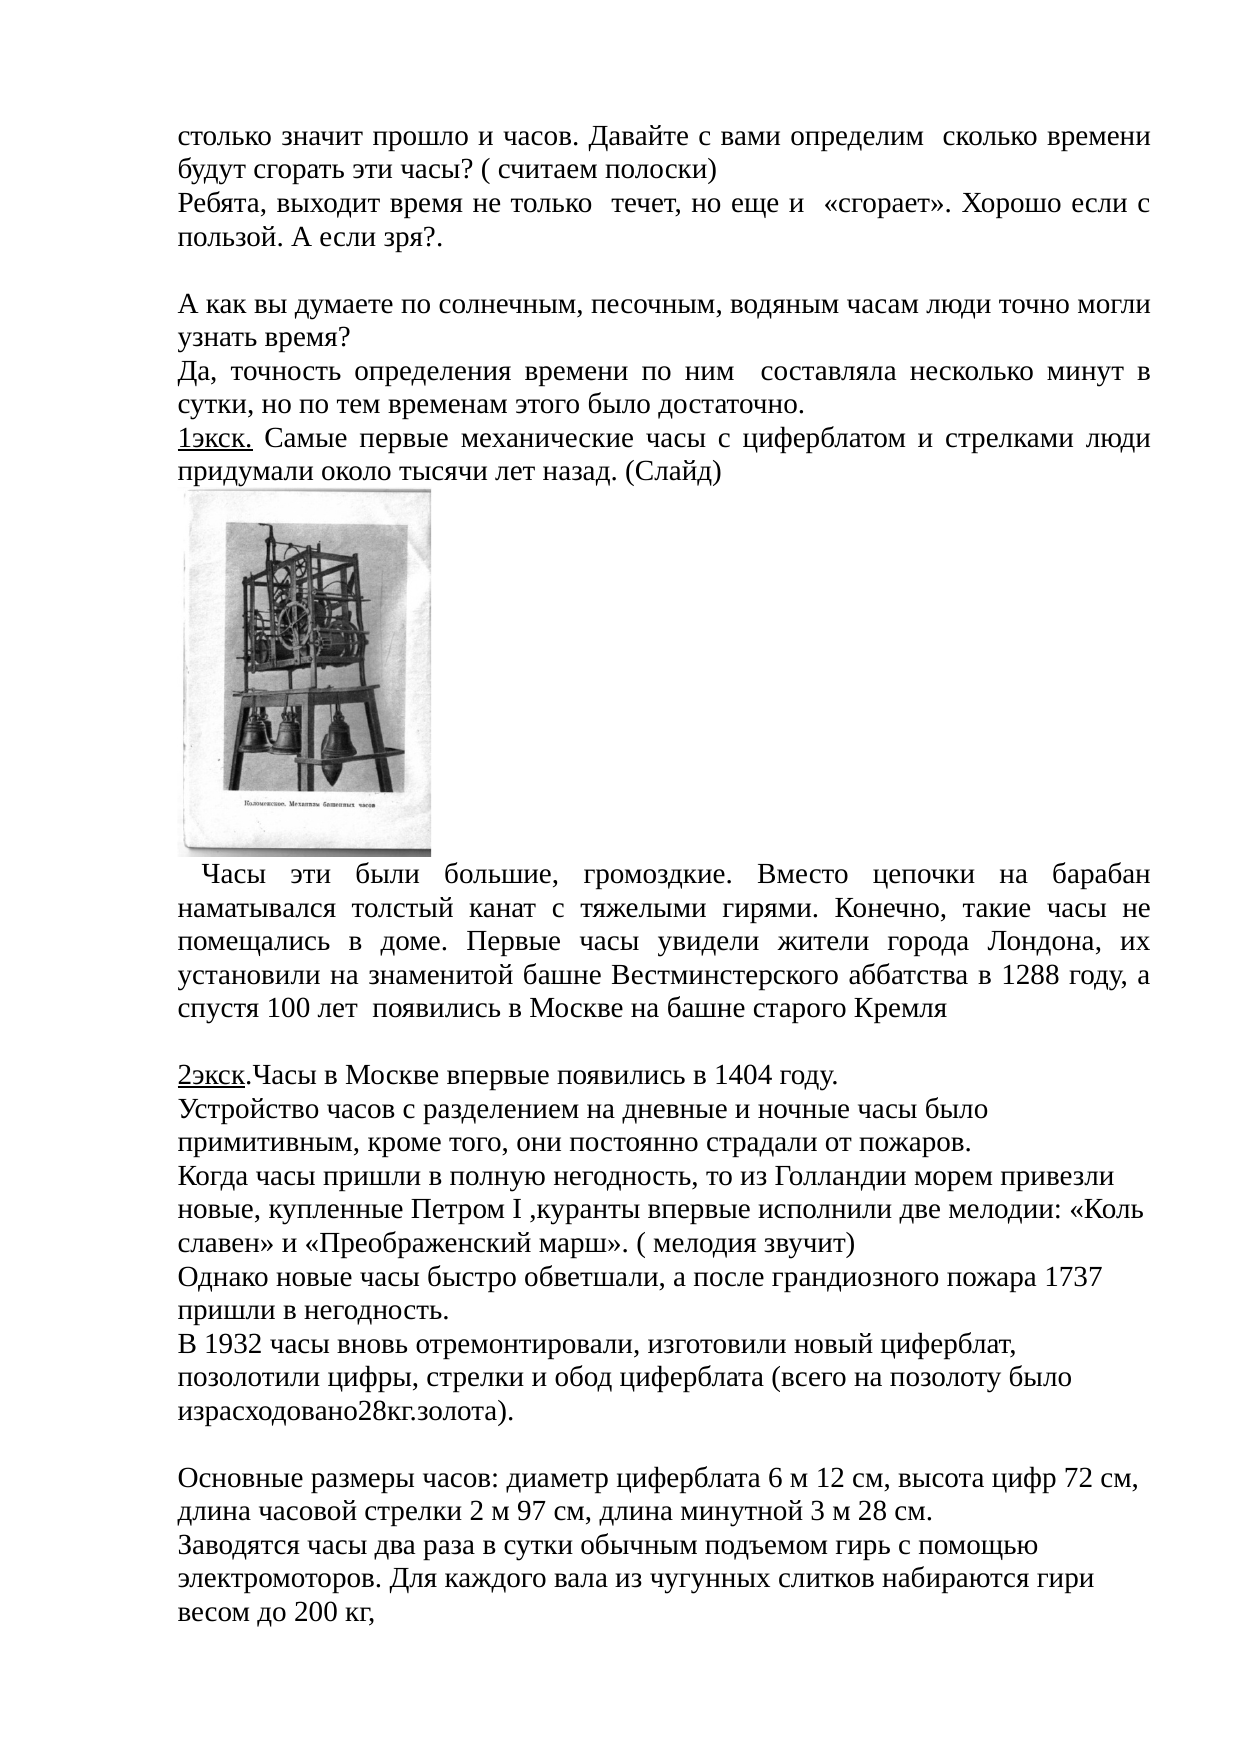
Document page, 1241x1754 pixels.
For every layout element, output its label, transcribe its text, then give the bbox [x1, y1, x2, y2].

text столько значит прошло и часов. Давайте с вами определим сколько времени будут сгорать эти часы? ( считаем полоски) [177, 118, 1152, 185]
text Ребята, выходит время не только течет, но еще и «сгорает». Хорошо если с пользой. А если зря?. [177, 185, 1152, 252]
text А как вы думаете по солнечным, песочным, водяным часам люди точно могли узнать время? [177, 286, 1152, 353]
list 2экск.Часы в Москве впервые появились в 1404 году. Устройство часов с разделением на дневные и ночные часы было примитивным, кроме того, они постоянно страдали от пожаров. Когда часы пришли в полную негодность, то из Голландии морем привезли новые, купленные Петром I ,куранты впервые исполнили две мелодии: «Коль славен» и «Преображенский марш». ( мелодия звучит) Однако новые часы быстро обветшали, а после грандиозного пожара 1737 пришли в негодность. В 1932 часы вновь отремонтировали, изготовили новый циферблат, позолотили цифры, стрелки и обод циферблата (всего на позолоту было израсходовано28кг.золота). Основные размеры часов: диаметр циферблата 6 м 12 см, высота цифр 72 см, длина часовой стрелки 2 м 97 см, длина минутной 3 м 28 см. Заводятся часы два раза в сутки обычным подъемом гирь с помощью электромоторов. Для каждого вала из чугунных слитков набираются гири весом до 200 кг, [177, 1024, 1152, 1628]
text 1экск. Самые первые механические часы с циферблатом и стрелками люди придумали около тысячи лет назад. (Слайд) [177, 420, 1152, 487]
text Да, точность определения времени по ним составляла несколько минут в сутки, но по тем временам этого было достаточно. [177, 353, 1152, 420]
text Часы эти были большие, громоздкие. Вместо цепочки на барабан наматывался толстый канат с тяжелыми гирями. Конечно, такие часы не помещались в доме. Первые часы увидели жители города Лондона, их установили на знаменитой башне Вестминстерского аббатства в 1288 году, а спустя 100 лет появились в Москве на башне старого Кремля [177, 856, 1152, 1024]
